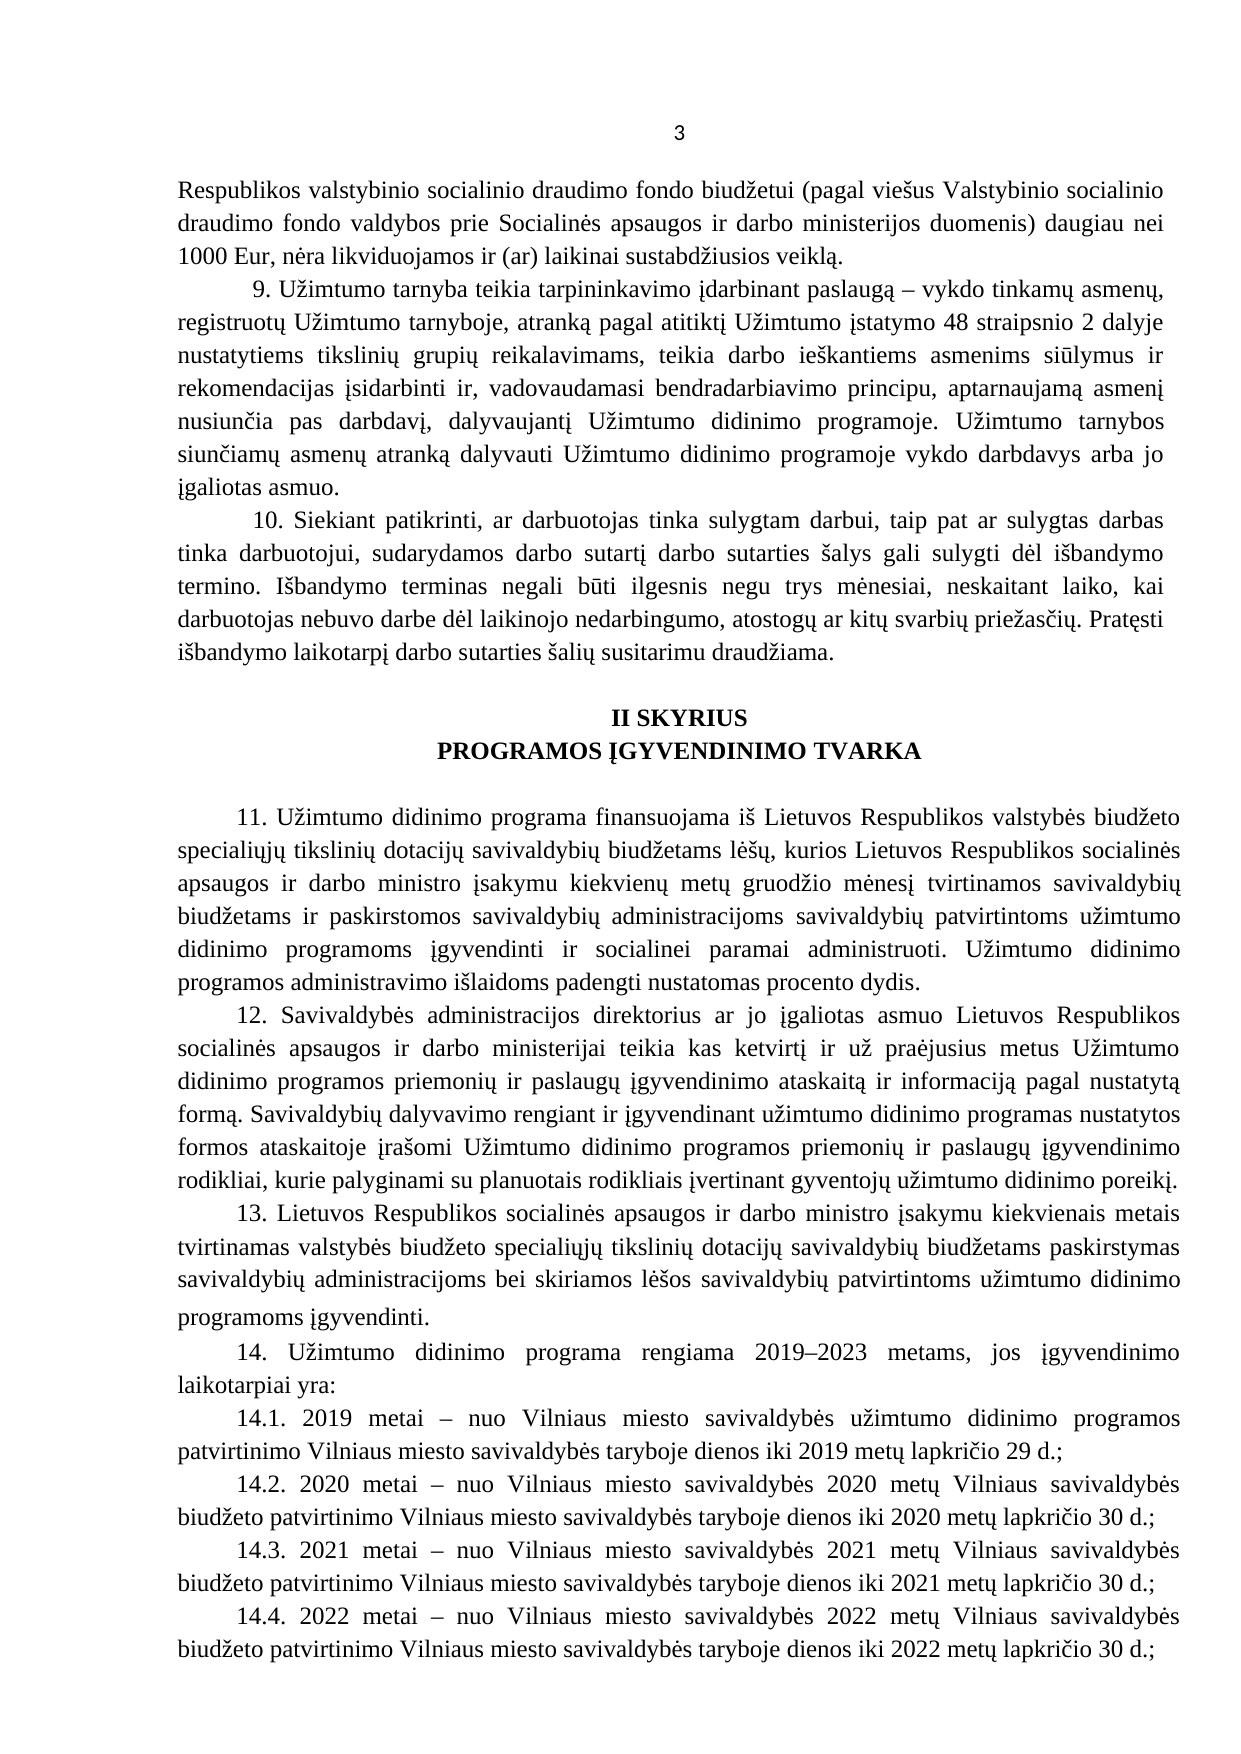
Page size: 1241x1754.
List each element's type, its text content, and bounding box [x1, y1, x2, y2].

text 14.4. 2022 metai – nuo Vilniaus miesto savivaldybės 2022 metų Vilniaus savivaldybės biudžeto patvirtinimo Vilniaus miesto savivaldybės taryboje dienos iki 2022 metų lapkričio 30 d.; [177, 1601, 1181, 1663]
text 14. Užimtumo didinimo programa rengiama 2019–2023 metams, jos įgyvendinimo laikotarpiai yra: [177, 1337, 1181, 1399]
text 13. Lietuvos Respublikos socialinės apsaugos ir darbo ministro įsakymu kiekvienais metais tvirtinamas valstybės biudžeto specialiųjų tikslinių dotacijų savivaldybių biudžetams paskirstymas savivaldybių administracijoms bei skiriamos lėšos savivaldybių patvirtintoms užimtumo didinimo programoms įgyvendinti. [177, 1198, 1181, 1332]
text 9. Užimtumo tarnyba teikia tarpininkavimo įdarbinant paslaugą – vykdo tinkamų asmenų, registruotų Užimtumo tarnyboje, atranką pagal atitiktį Užimtumo įstatymo 48 straipsnio 2 dalyje nustatytiems tikslinių grupių reikalavimams, teikia darbo ieškantiems asmenims siūlymus ir rekomendacijas įsidarbinti ir, vadovaudamasi bendradarbiavimo principu, aptarnaujamą asmenį nusiunčia pas darbdavį, dalyvaujantį Užimtumo didinimo programoje. Užimtumo tarnybos siunčiamų asmenų atranką dalyvauti Užimtumo didinimo programoje vykdo darbdavys arba jo įgaliotas asmuo. [177, 274, 1164, 501]
text II SKYRIUS [177, 703, 1181, 732]
text Respublikos valstybinio socialinio draudimo fondo biudžetui (pagal viešus Valstybinio socialinio draudimo fondo valdybos prie Socialinės apsaugos ir darbo ministerijos duomenis) daugiau nei 1000 Eur, nėra likviduojamos ir (ar) laikinai sustabdžiusios veiklą. [177, 175, 1164, 270]
text 12. Savivaldybės administracijos direktorius ar jo įgaliotas asmuo Lietuvos Respublikos socialinės apsaugos ir darbo ministerijai teikia kas ketvirtį ir už praėjusius metus Užimtumo didinimo programos priemonių ir paslaugų įgyvendinimo ataskaitą ir informaciją pagal nustatytą formą. Savivaldybių dalyvavimo rengiant ir įgyvendinant užimtumo didinimo programas nustatytos formos ataskaitoje įrašomi Užimtumo didinimo programos priemonių ir paslaugų įgyvendinimo rodikliai, kurie palyginami su planuotais rodikliais įvertinant gyventojų užimtumo didinimo poreikį. [177, 1000, 1181, 1194]
text 11. Užimtumo didinimo programa finansuojama iš Lietuvos Respublikos valstybės biudžeto specialiųjų tikslinių dotacijų savivaldybių biudžetams lėšų, kurios Lietuvos Respublikos socialinės apsaugos ir darbo ministro įsakymu kiekvienų metų gruodžio mėnesį tvirtinamos savivaldybių biudžetams ir paskirstomos savivaldybių administracijoms savivaldybių patvirtintoms užimtumo didinimo programoms įgyvendinti ir socialinei paramai administruoti. Užimtumo didinimo programos administravimo išlaidoms padengti nustatomas procento dydis. [177, 802, 1181, 996]
text 10. Siekiant patikrinti, ar darbuotojas tinka sulygtam darbui, taip pat ar sulygtas darbas tinka darbuotojui, sudarydamos darbo sutartį darbo sutarties šalys gali sulygti dėl išbandymo termino. Išbandymo terminas negali būti ilgesnis negu trys mėnesiai, neskaitant laiko, kai darbuotojas nebuvo darbe dėl laikinojo nedarbingumo, atostogų ar kitų svarbių priežasčių. Pratęsti išbandymo laikotarpį darbo sutarties šalių susitarimu draudžiama. [177, 505, 1164, 666]
text 14.2. 2020 metai – nuo Vilniaus miesto savivaldybės 2020 metų Vilniaus savivaldybės biudžeto patvirtinimo Vilniaus miesto savivaldybės taryboje dienos iki 2020 metų lapkričio 30 d.; [177, 1469, 1181, 1531]
text PROGRAMOS ĮGYVENDINIMO TVARKA [177, 736, 1181, 765]
text 14.3. 2021 metai – nuo Vilniaus miesto savivaldybės 2021 metų Vilniaus savivaldybės biudžeto patvirtinimo Vilniaus miesto savivaldybės taryboje dienos iki 2021 metų lapkričio 30 d.; [177, 1535, 1181, 1597]
text 14.1. 2019 metai – nuo Vilniaus miesto savivaldybės užimtumo didinimo programos patvirtinimo Vilniaus miesto savivaldybės taryboje dienos iki 2019 metų lapkričio 29 d.; [177, 1403, 1181, 1465]
